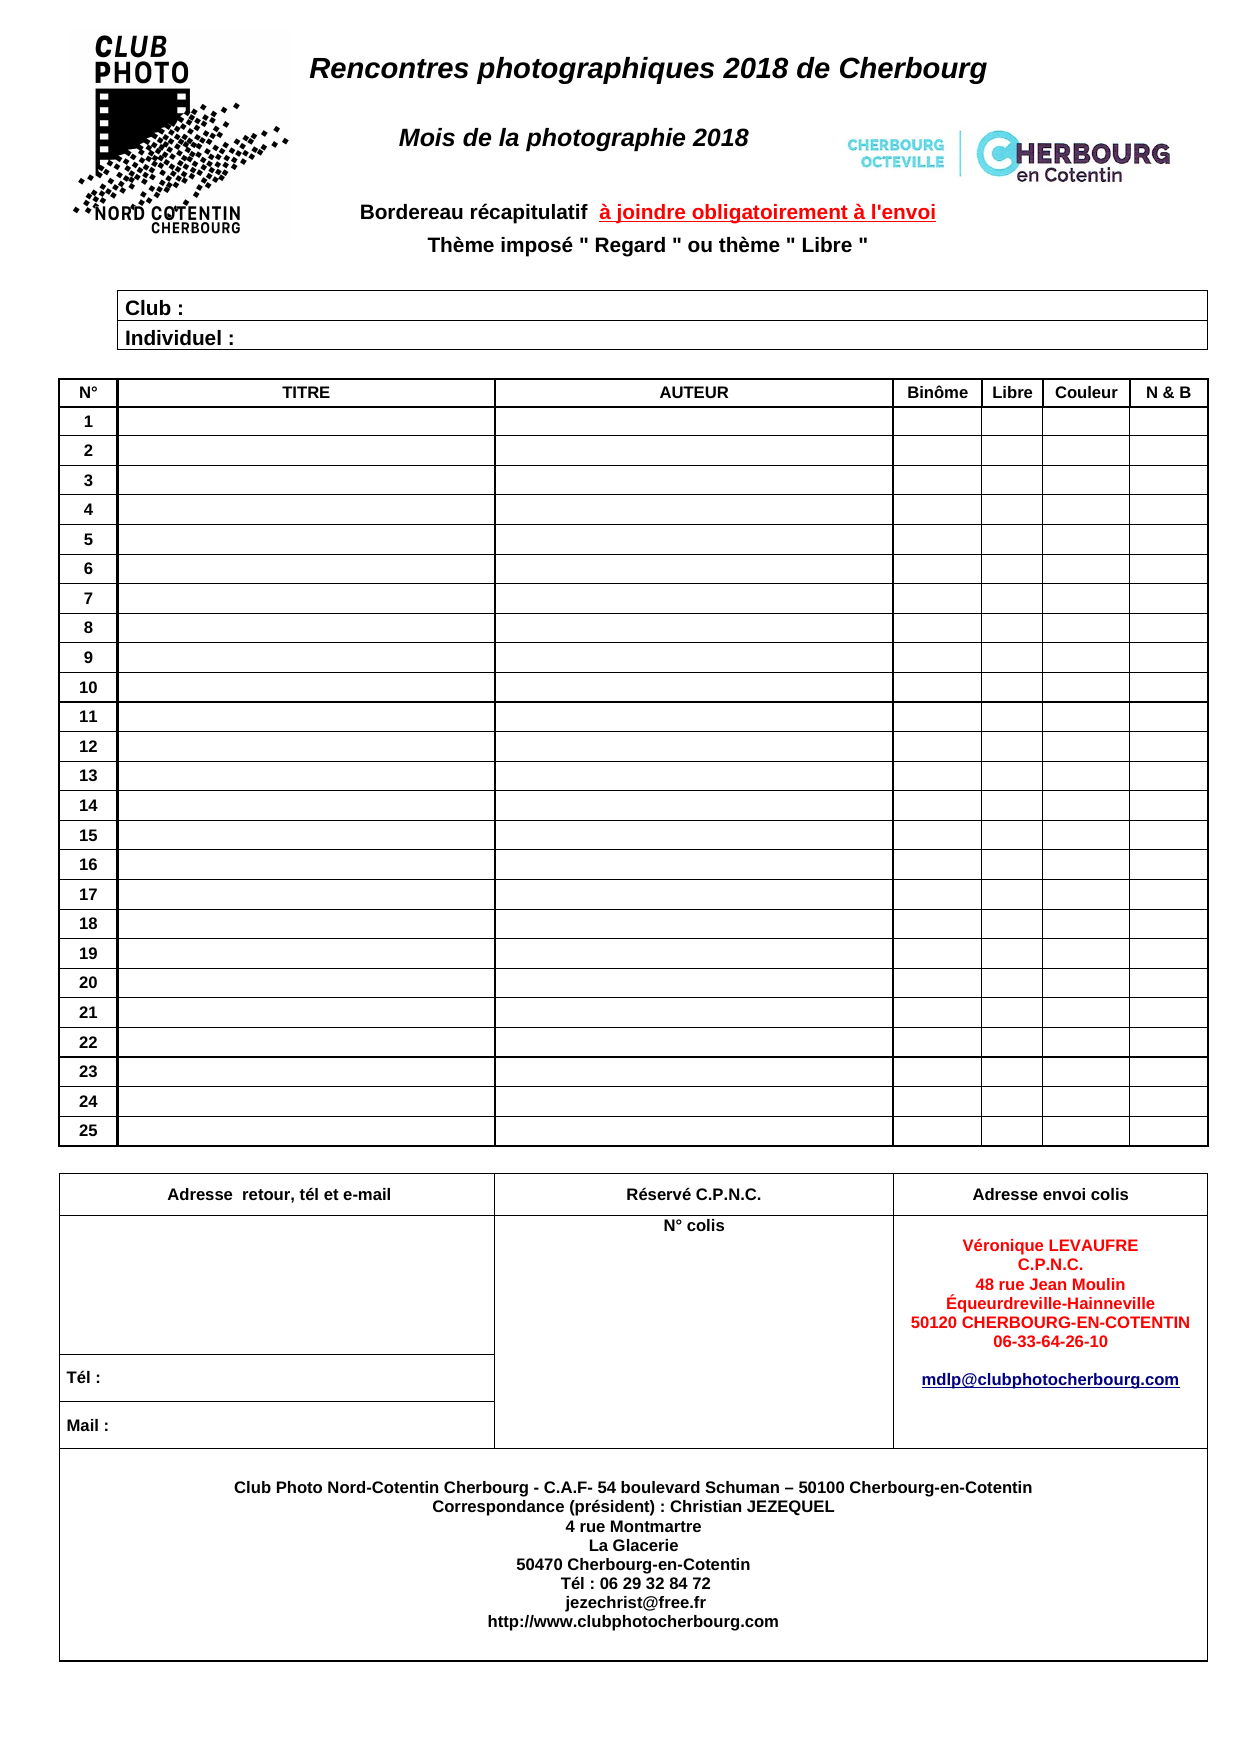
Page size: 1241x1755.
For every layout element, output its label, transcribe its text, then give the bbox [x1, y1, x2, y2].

table_cell [1130, 969, 1207, 997]
table_cell [119, 408, 494, 435]
table_cell [59, 290, 117, 319]
table_cell [1209, 997, 1237, 1027]
table_cell 7 [60, 584, 116, 613]
table_cell [496, 703, 892, 731]
table_cell 17 [60, 880, 116, 908]
table_cell [1209, 968, 1237, 997]
table_cell [1130, 791, 1207, 820]
table_cell [1209, 583, 1237, 613]
table_cell [496, 555, 892, 583]
table_cell [1208, 320, 1237, 349]
table_cell [1102, 84, 1208, 113]
table_cell [119, 939, 494, 968]
table_cell [1209, 731, 1237, 761]
table_cell [496, 762, 892, 790]
table_cell [1043, 436, 1129, 465]
table_cell [1043, 850, 1129, 879]
table_cell [119, 732, 494, 761]
table_cell [1208, 1475, 1237, 1501]
table_cell [1209, 672, 1237, 701]
table_cell [894, 969, 981, 997]
table_cell [496, 791, 892, 820]
table_cell 25 [60, 1117, 116, 1145]
table_cell [1043, 466, 1129, 494]
table_cell [1043, 495, 1129, 524]
table_cell [1208, 257, 1237, 290]
table_cell [1043, 1117, 1129, 1145]
table_cell 3 [60, 466, 116, 494]
table_cell 16 [60, 850, 116, 879]
table_cell [1208, 1401, 1237, 1448]
table_cell [1208, 1354, 1237, 1401]
table_cell [1130, 555, 1207, 583]
table_cell [119, 1028, 494, 1056]
table_cell [1208, 1608, 1237, 1634]
table_cell Adresse envoi colis [894, 1174, 1207, 1214]
table_cell [1043, 643, 1129, 672]
table_cell [982, 436, 1042, 465]
table_cell [982, 910, 1042, 938]
table_cell 14 [60, 791, 116, 820]
table_cell [119, 969, 494, 997]
table_cell 20 [60, 969, 116, 997]
table_cell Libre [983, 380, 1042, 406]
table_cell [119, 584, 494, 613]
table_cell [894, 673, 981, 701]
table_cell 10 [60, 673, 116, 701]
table_cell [982, 791, 1042, 820]
table_cell [496, 939, 892, 968]
table_cell N° [60, 380, 116, 406]
table_cell [1130, 614, 1207, 642]
table_cell 18 [60, 910, 116, 938]
table_cell [1209, 1116, 1237, 1145]
table_cell [1043, 1147, 1129, 1173]
table_cell [1130, 732, 1207, 761]
table_cell [894, 525, 981, 553]
table_cell [1043, 969, 1129, 997]
table_cell [1208, 1248, 1237, 1274]
table_cell [1043, 614, 1129, 642]
table_cell [1208, 1634, 1237, 1660]
table_cell [982, 1117, 1042, 1145]
table_cell [894, 791, 981, 820]
table_cell 11 [60, 703, 116, 731]
table_cell [982, 1028, 1042, 1056]
table_cell [894, 939, 981, 968]
table_cell [1130, 1087, 1207, 1116]
table_cell [1130, 436, 1207, 465]
table_cell [1130, 1028, 1207, 1056]
table_cell [1130, 350, 1208, 377]
table_cell 24 [60, 1087, 116, 1116]
table_cell [1130, 910, 1207, 938]
table_cell [119, 673, 494, 701]
table_cell [496, 436, 892, 465]
table_cell [1209, 406, 1237, 435]
table_cell [1043, 1058, 1129, 1086]
table_cell [1209, 524, 1237, 553]
table_cell [1130, 466, 1207, 494]
table_cell [982, 821, 1042, 849]
table_cell [1130, 584, 1207, 613]
table_cell [1209, 820, 1237, 849]
table_cell [1102, 257, 1208, 290]
table_cell [894, 408, 981, 435]
table_cell [1130, 495, 1207, 524]
table_cell [894, 1117, 981, 1145]
table_cell [1043, 762, 1129, 790]
table_cell [894, 850, 981, 879]
table_cell [894, 762, 981, 790]
table_cell [1130, 821, 1207, 849]
table_cell [118, 1147, 494, 1173]
table_cell [1208, 290, 1237, 319]
table_cell 21 [60, 998, 116, 1027]
table_cell [1043, 939, 1129, 968]
table_cell [1043, 880, 1129, 908]
table_cell [894, 998, 981, 1027]
table_cell [982, 1147, 1043, 1173]
table_cell [59, 84, 66, 113]
table_cell Tél : [60, 1355, 494, 1401]
table_cell [59, 152, 66, 191]
table_cell [1209, 378, 1237, 406]
table_cell 12 [60, 732, 116, 761]
table_cell [119, 880, 494, 908]
table_cell [59, 320, 117, 349]
table_cell [1209, 909, 1237, 938]
table_cell [1208, 1301, 1237, 1327]
table_cell [119, 495, 494, 524]
table_cell [496, 969, 892, 997]
table_cell [1130, 880, 1207, 908]
table_cell [1043, 257, 1102, 290]
table_cell [1043, 910, 1129, 938]
table_cell [496, 673, 892, 701]
table_cell [949, 257, 1043, 290]
table_cell [119, 614, 494, 642]
table_cell [982, 850, 1042, 879]
table_cell [1130, 643, 1207, 672]
table_cell [894, 821, 981, 849]
table_cell [1208, 1501, 1237, 1528]
table_cell [894, 436, 981, 465]
table_cell [496, 1058, 892, 1086]
table_cell [894, 495, 981, 524]
table_cell [893, 350, 982, 377]
table_cell [894, 732, 981, 761]
table_cell [1209, 494, 1237, 524]
table_cell [982, 614, 1042, 642]
table_cell [1043, 584, 1129, 613]
table_cell AUTEUR [496, 380, 892, 406]
table_cell [894, 614, 981, 642]
table_cell [1208, 1555, 1237, 1581]
table_cell [1208, 1274, 1237, 1301]
table_cell [949, 84, 1043, 113]
table_cell [496, 495, 892, 524]
table_cell [496, 614, 892, 642]
table_cell [982, 732, 1042, 761]
table_cell [119, 703, 494, 731]
table_cell [1130, 703, 1207, 731]
table_cell Réservé C.P.N.C. [495, 1174, 893, 1214]
table_cell [982, 466, 1042, 494]
table_cell 15 [60, 821, 116, 849]
table_cell [982, 350, 1043, 377]
table_cell 9 [60, 643, 116, 672]
table_cell [1130, 408, 1207, 435]
table_cell [1043, 525, 1129, 553]
table_cell [119, 762, 494, 790]
table_cell [822, 84, 949, 113]
table_cell [59, 113, 66, 152]
table_cell 22 [60, 1028, 116, 1056]
table_cell [119, 525, 494, 553]
table_cell Véronique LEVAUFRE C.P.N.C. 48 rue Jean Moulin Équeurdreville-Hainneville 50120 CHERBOURG-EN-COTENTIN 06-33-64-26-10 mdlp@clubphotocherbourg.com [894, 1216, 1207, 1448]
table_cell TITRE [119, 380, 494, 406]
table_cell [1043, 791, 1129, 820]
table_cell [822, 257, 949, 290]
picture [839, 124, 1178, 189]
table_cell Couleur [1044, 380, 1129, 406]
table_cell 6 [60, 555, 116, 583]
table_cell [375, 84, 822, 113]
table_cell [1208, 152, 1237, 191]
table_cell [894, 1058, 981, 1086]
table_cell [982, 673, 1042, 701]
table_cell Club Photo Nord-Cotentin Cherbourg - C.A.F- 54 boulevard Schuman – 50100 Cherbourg-en-Cotentin Correspondance (président) : Christian JEZEQUEL 4 rue Montmartre La Glacerie 50470 Cherbourg-en-Cotentin Tél : 06 29 32 84 72 jezechrist@free.fr http://www.clubphotocherbourg.com [60, 1449, 1207, 1660]
table_cell [375, 152, 822, 191]
table_cell [982, 998, 1042, 1027]
table_cell [893, 1147, 982, 1173]
table_cell [1208, 1215, 1237, 1247]
table_cell [1209, 938, 1237, 968]
table_cell [119, 821, 494, 849]
table_cell [1130, 762, 1207, 790]
table_cell 19 [60, 939, 116, 968]
table_cell [982, 584, 1042, 613]
table_cell [894, 584, 981, 613]
table_cell [1209, 1027, 1237, 1056]
table_cell [119, 791, 494, 820]
table_cell Bordereau récapitulatif à joindre obligatoirement à l'envoi [294, 191, 1237, 224]
table_cell [982, 703, 1042, 731]
table_cell [496, 880, 892, 908]
table_cell [496, 584, 892, 613]
table_cell [1209, 761, 1237, 790]
table_cell [1209, 465, 1237, 494]
table_cell [496, 643, 892, 672]
table_cell [59, 257, 117, 290]
table_cell [1208, 1448, 1237, 1475]
table_cell [894, 703, 981, 731]
table_cell [1130, 998, 1207, 1027]
table_cell [894, 1087, 981, 1116]
table_cell [982, 1087, 1042, 1116]
table_cell [1130, 1058, 1207, 1086]
picture [66, 29, 294, 241]
table_cell [119, 555, 494, 583]
table_cell [982, 643, 1042, 672]
table_cell 4 [60, 495, 116, 524]
table_cell Binôme [894, 380, 981, 406]
table_cell [894, 1028, 981, 1056]
table_cell [119, 910, 494, 938]
table_cell Thème imposé " Regard " ou thème " Libre " [59, 224, 1237, 257]
table_cell [1043, 84, 1102, 113]
table_cell [822, 152, 949, 191]
table_header Rencontres photographiques 2018 de Cherbourg [294, 45, 1237, 84]
table_cell [1209, 642, 1237, 672]
table_cell [1208, 1581, 1237, 1608]
table_cell [119, 850, 494, 879]
table_cell [1208, 84, 1237, 113]
table_cell Adresse retour, tél et e-mail [60, 1174, 494, 1214]
table_cell [982, 525, 1042, 553]
table_cell [1043, 1087, 1129, 1116]
table_cell [118, 257, 374, 290]
table_cell [982, 408, 1042, 435]
table_cell [982, 555, 1042, 583]
table_cell [1043, 732, 1129, 761]
table_cell [1043, 998, 1129, 1027]
table_cell 8 [60, 614, 116, 642]
table_cell [495, 1147, 893, 1173]
table_cell [1102, 152, 1208, 191]
table_cell [1209, 701, 1237, 731]
table_cell [1209, 879, 1237, 908]
table_cell [894, 466, 981, 494]
table_cell [1208, 1173, 1237, 1214]
table_cell [1043, 350, 1129, 377]
table_cell 2 [60, 436, 116, 465]
table_cell [894, 643, 981, 672]
table_cell [119, 1117, 494, 1145]
table_cell [1209, 613, 1237, 642]
table_cell [119, 1058, 494, 1086]
table_cell [1130, 1117, 1207, 1145]
table_cell [496, 998, 892, 1027]
table_cell [495, 350, 893, 377]
table_cell [1043, 673, 1129, 701]
table_cell [1208, 1528, 1237, 1554]
table_header Mois de la photographie 2018 [294, 113, 1237, 152]
table_cell [1209, 849, 1237, 879]
table_cell [1043, 1028, 1129, 1056]
table_cell [118, 350, 494, 377]
table_cell [1130, 850, 1207, 879]
table_cell [1209, 790, 1237, 820]
table_cell [59, 1147, 117, 1173]
table_cell [982, 1058, 1042, 1086]
table_cell [982, 969, 1042, 997]
table_cell [1043, 703, 1129, 731]
table_cell [496, 821, 892, 849]
table_cell Individuel : [118, 321, 1207, 349]
table_cell [1208, 349, 1237, 377]
table_cell [1208, 1327, 1237, 1354]
table_cell N & B [1131, 380, 1207, 406]
table_cell [496, 408, 892, 435]
table_cell [1209, 435, 1237, 465]
table_cell [1130, 673, 1207, 701]
table_cell [1209, 1086, 1237, 1116]
table_cell [1043, 555, 1129, 583]
table_cell [496, 850, 892, 879]
table_cell [1209, 554, 1237, 583]
table_header [59, 17, 1237, 84]
table_cell [119, 466, 494, 494]
table_cell [982, 939, 1042, 968]
table_cell 5 [60, 525, 116, 553]
table_cell [894, 555, 981, 583]
table_cell [1130, 525, 1207, 553]
table_cell [119, 436, 494, 465]
table_cell [894, 880, 981, 908]
table_cell [59, 349, 117, 377]
table_cell [119, 643, 494, 672]
table_cell [894, 910, 981, 938]
table_cell [294, 84, 374, 113]
table_cell [496, 732, 892, 761]
table_cell [496, 1028, 892, 1056]
table_cell [496, 466, 892, 494]
table_cell [1130, 1147, 1208, 1173]
table_cell [1043, 821, 1129, 849]
table_cell [375, 257, 822, 290]
table_cell [1208, 1145, 1237, 1173]
table_cell [496, 1087, 892, 1116]
table_cell [294, 152, 374, 191]
table_cell [982, 762, 1042, 790]
table_cell [982, 880, 1042, 908]
table_cell [496, 1117, 892, 1145]
table_cell [982, 495, 1042, 524]
table_cell Mail : [60, 1402, 494, 1448]
table_cell [1209, 1056, 1237, 1086]
table_cell [60, 1216, 494, 1354]
table_cell N° colis [495, 1216, 893, 1448]
table_cell [1043, 408, 1129, 435]
table_cell [496, 525, 892, 553]
table_cell 13 [60, 762, 116, 790]
table_cell [119, 1087, 494, 1116]
table_cell [1130, 939, 1207, 968]
table_cell [496, 910, 892, 938]
table_cell 1 [60, 408, 116, 435]
table_cell 23 [60, 1058, 116, 1086]
table_cell Club : [118, 291, 1207, 319]
table_cell [119, 998, 494, 1027]
